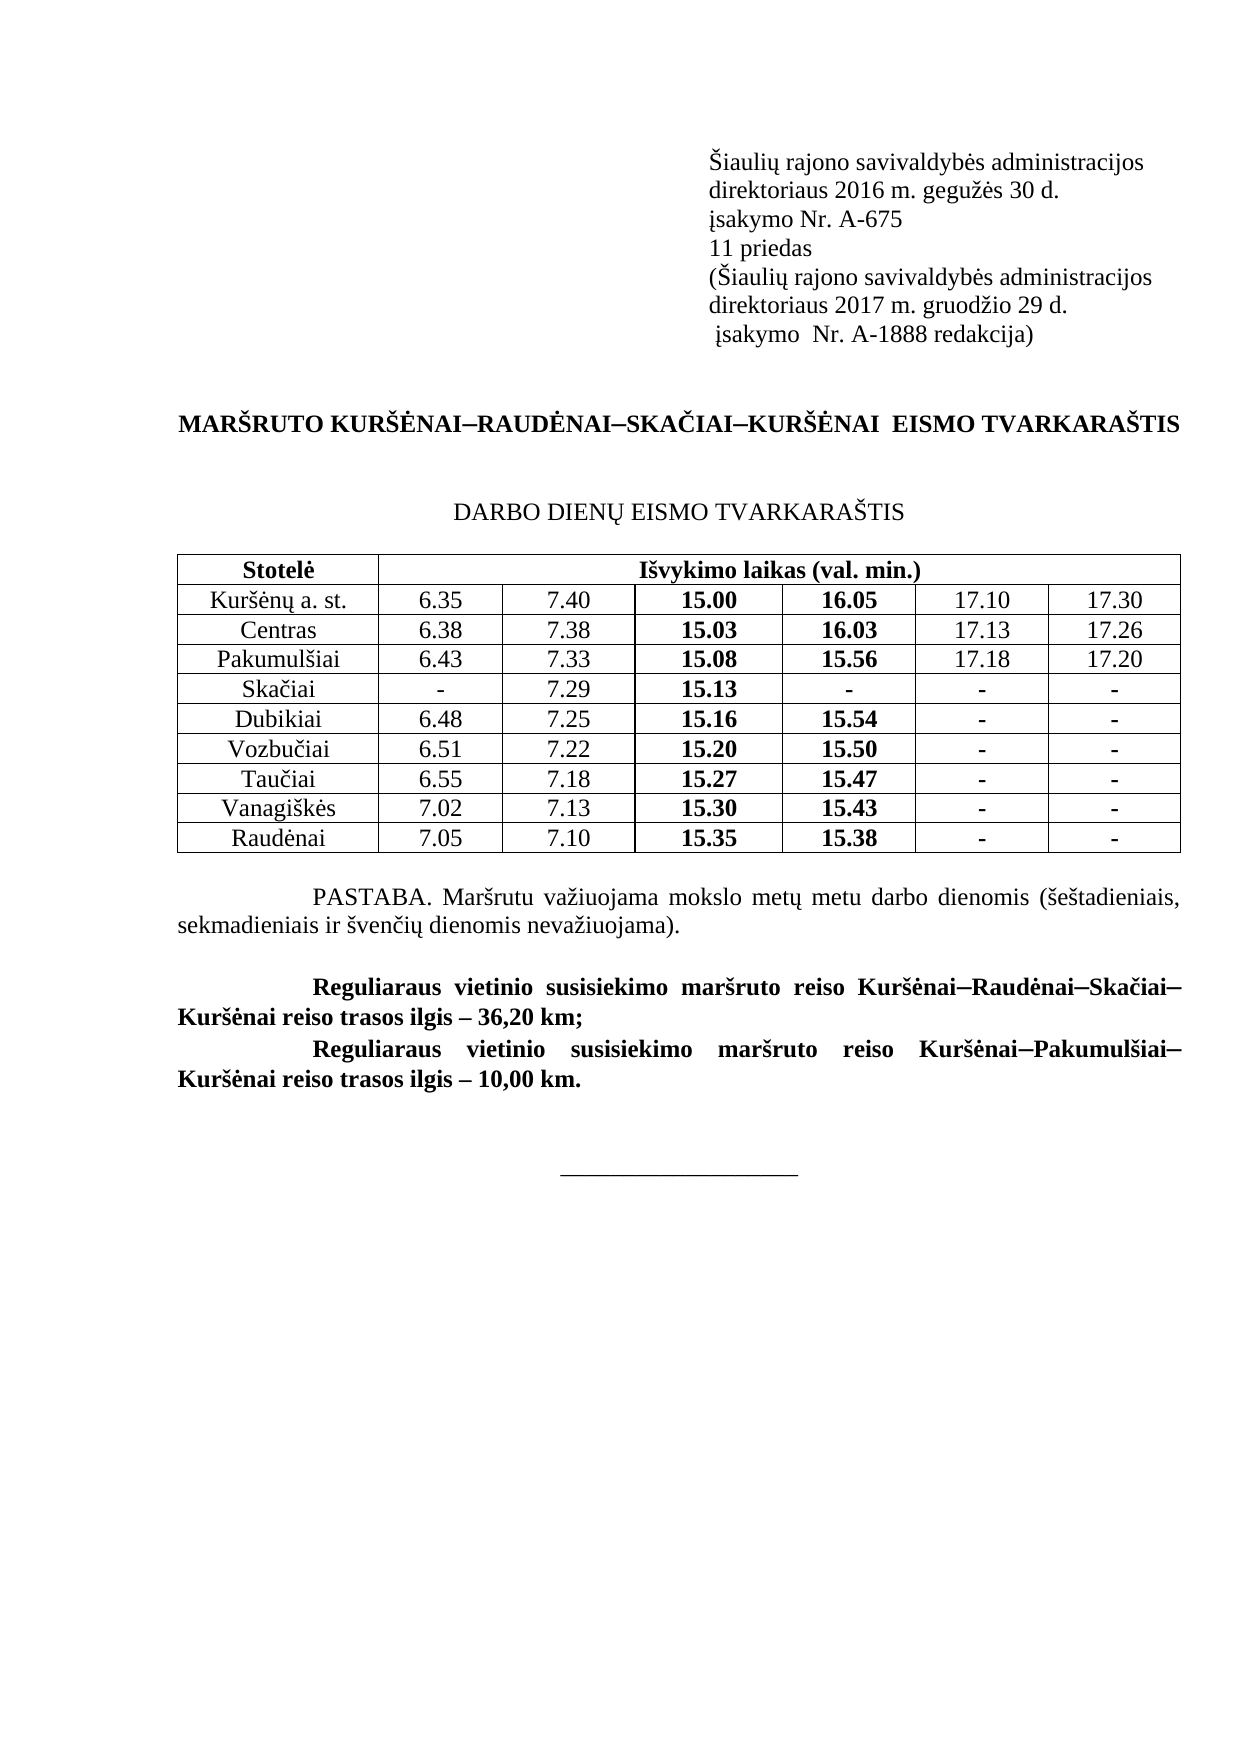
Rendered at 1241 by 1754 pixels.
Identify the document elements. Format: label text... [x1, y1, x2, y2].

table_cell 15.03 [636, 615, 782, 643]
table_cell - [916, 823, 1048, 852]
text direktoriaus 2016 m. gegužės 30 d. [709, 176, 1181, 204]
text MARŠRUTO KURŠĖNAI–RAUDĖNAI–SKAČIAI–KURŠĖNAI EISMO TVARKARAŠTIS [177, 406, 1181, 439]
table_cell 16.03 [783, 615, 915, 643]
table_cell 7.29 [503, 674, 634, 703]
table_cell 7.38 [503, 615, 634, 643]
table_cell 6.51 [379, 734, 502, 763]
text (Šiaulių rajono savivaldybės administracijos [709, 262, 1181, 291]
table_cell Taučiai [178, 764, 378, 792]
table_cell - [1049, 734, 1180, 763]
table_cell 15.30 [636, 794, 782, 822]
table_cell Vozbučiai [178, 734, 378, 763]
table_cell 15.16 [636, 704, 782, 733]
table_cell 7.40 [503, 585, 634, 614]
table_cell Raudėnai [178, 823, 378, 852]
table_cell 15.47 [783, 764, 915, 792]
table_cell 16.05 [783, 585, 915, 614]
table_cell 15.20 [636, 734, 782, 763]
table_cell 15.08 [636, 645, 782, 673]
table_cell 7.18 [503, 764, 634, 792]
table_cell 7.22 [503, 734, 634, 763]
table_cell 17.30 [1049, 585, 1180, 614]
table_cell - [783, 674, 915, 703]
table_cell - [916, 704, 1048, 733]
table_cell - [916, 674, 1048, 703]
table_cell Kuršėnų a. st. [178, 585, 378, 614]
table_cell 7.05 [379, 823, 502, 852]
table_cell 7.02 [379, 794, 502, 822]
table_cell 6.48 [379, 704, 502, 733]
table_header Stotelė [178, 555, 378, 584]
text ___________________ [177, 1150, 1181, 1179]
table_cell - [379, 674, 502, 703]
table_cell 7.13 [503, 794, 634, 822]
table_cell - [1049, 704, 1180, 733]
table_cell 15.43 [783, 794, 915, 822]
table_cell 6.55 [379, 764, 502, 792]
table_cell 17.20 [1049, 645, 1180, 673]
table_cell Skačiai [178, 674, 378, 703]
table_cell - [916, 764, 1048, 792]
table_cell 6.43 [379, 645, 502, 673]
table_cell Dubikiai [178, 704, 378, 733]
table_cell 17.13 [916, 615, 1048, 643]
text įsakymo Nr. A-1888 redakcija) [709, 319, 1181, 348]
table_cell 6.35 [379, 585, 502, 614]
table_cell 6.38 [379, 615, 502, 643]
text DARBO DIENŲ EISMO TVARKARAŠTIS [177, 497, 1181, 525]
table_cell 15.56 [783, 645, 915, 673]
text 11 priedas [709, 233, 1181, 262]
table_cell 15.35 [636, 823, 782, 852]
table_cell - [916, 794, 1048, 822]
table_cell 15.00 [636, 585, 782, 614]
table_cell 17.26 [1049, 615, 1180, 643]
text direktoriaus 2017 m. gruodžio 29 d. [709, 291, 1181, 319]
table_cell 7.33 [503, 645, 634, 673]
table_cell 15.50 [783, 734, 915, 763]
table_cell 15.27 [636, 764, 782, 792]
table_cell 7.10 [503, 823, 634, 852]
text Šiaulių rajono savivaldybės administracijos [709, 147, 1181, 176]
table_cell 15.54 [783, 704, 915, 733]
table_cell - [1049, 823, 1180, 852]
table_cell 17.18 [916, 645, 1048, 673]
text PASTABA. Maršrutu važiuojama mokslo metų metu darbo dienomis (šeštadieniais, sekmadieniais ir švenčių dienomis nevažiuojama). [177, 882, 1181, 939]
table_cell - [916, 734, 1048, 763]
table_cell - [1049, 764, 1180, 792]
table_cell Centras [178, 615, 378, 643]
text Reguliaraus vietinio susisiekimo maršruto reiso Kuršėnai–Raudėnai–Skačiai–Kuršėnai reiso trasos ilgis – 36,20 km; [177, 968, 1181, 1030]
table_cell Vanagiškės [178, 794, 378, 822]
table_cell Pakumulšiai [178, 645, 378, 673]
text įsakymo Nr. A-675 [709, 204, 1181, 233]
table_cell - [1049, 794, 1180, 822]
text Reguliaraus vietinio susisiekimo maršruto reiso Kuršėnai–Pakumulšiai–Kuršėnai reiso trasos ilgis – 10,00 km. [177, 1030, 1181, 1093]
table_cell 15.13 [636, 674, 782, 703]
table_cell 7.25 [503, 704, 634, 733]
table_cell 15.38 [783, 823, 915, 852]
table_cell 17.10 [916, 585, 1048, 614]
table_cell - [1049, 674, 1180, 703]
table_header Išvykimo laikas (val. min.) [379, 555, 1180, 584]
